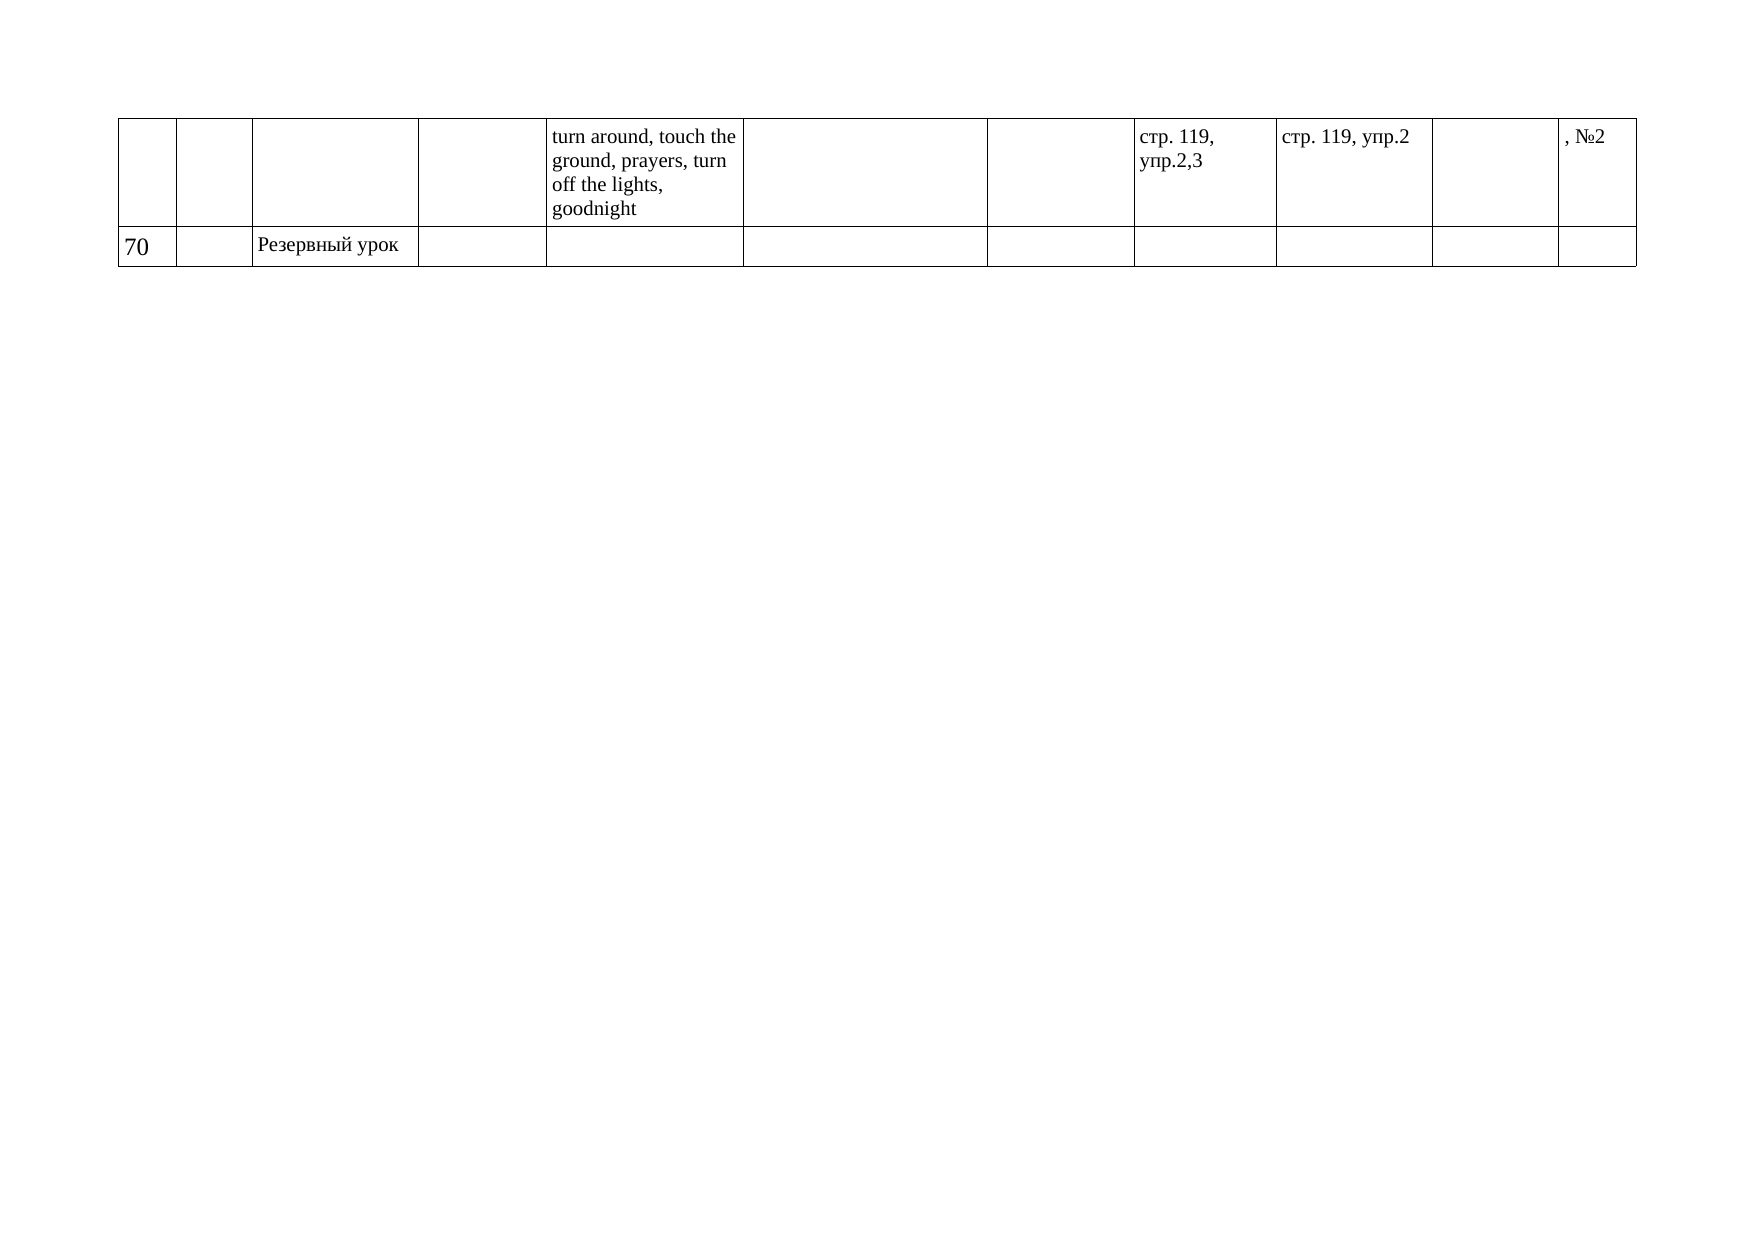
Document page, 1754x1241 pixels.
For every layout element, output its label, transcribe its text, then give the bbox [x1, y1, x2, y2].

table_cell [419, 227, 546, 266]
table_cell , №2 [1559, 119, 1636, 226]
table_cell [419, 119, 546, 226]
table_cell [177, 227, 252, 266]
table_cell [1433, 119, 1558, 226]
table_cell [1277, 227, 1432, 266]
table_cell 70 [119, 227, 176, 266]
table_cell [253, 119, 418, 226]
table_cell [1433, 227, 1558, 266]
table_cell [1559, 227, 1636, 266]
table_cell [744, 227, 987, 266]
table_cell [1135, 227, 1276, 266]
table_cell turn around, touch the ground, prayers, turn off the lights, goodnight [547, 119, 743, 226]
table_cell [988, 227, 1134, 266]
table_cell [177, 119, 252, 226]
table_cell [744, 119, 987, 226]
table_cell [988, 119, 1134, 226]
table_cell стр. 119, упр.2 [1277, 119, 1432, 226]
table_cell [547, 227, 743, 266]
table_cell [119, 119, 176, 226]
table_cell Резервный урок [253, 227, 418, 266]
table_cell стр. 119, упр.2,3 [1135, 119, 1276, 226]
